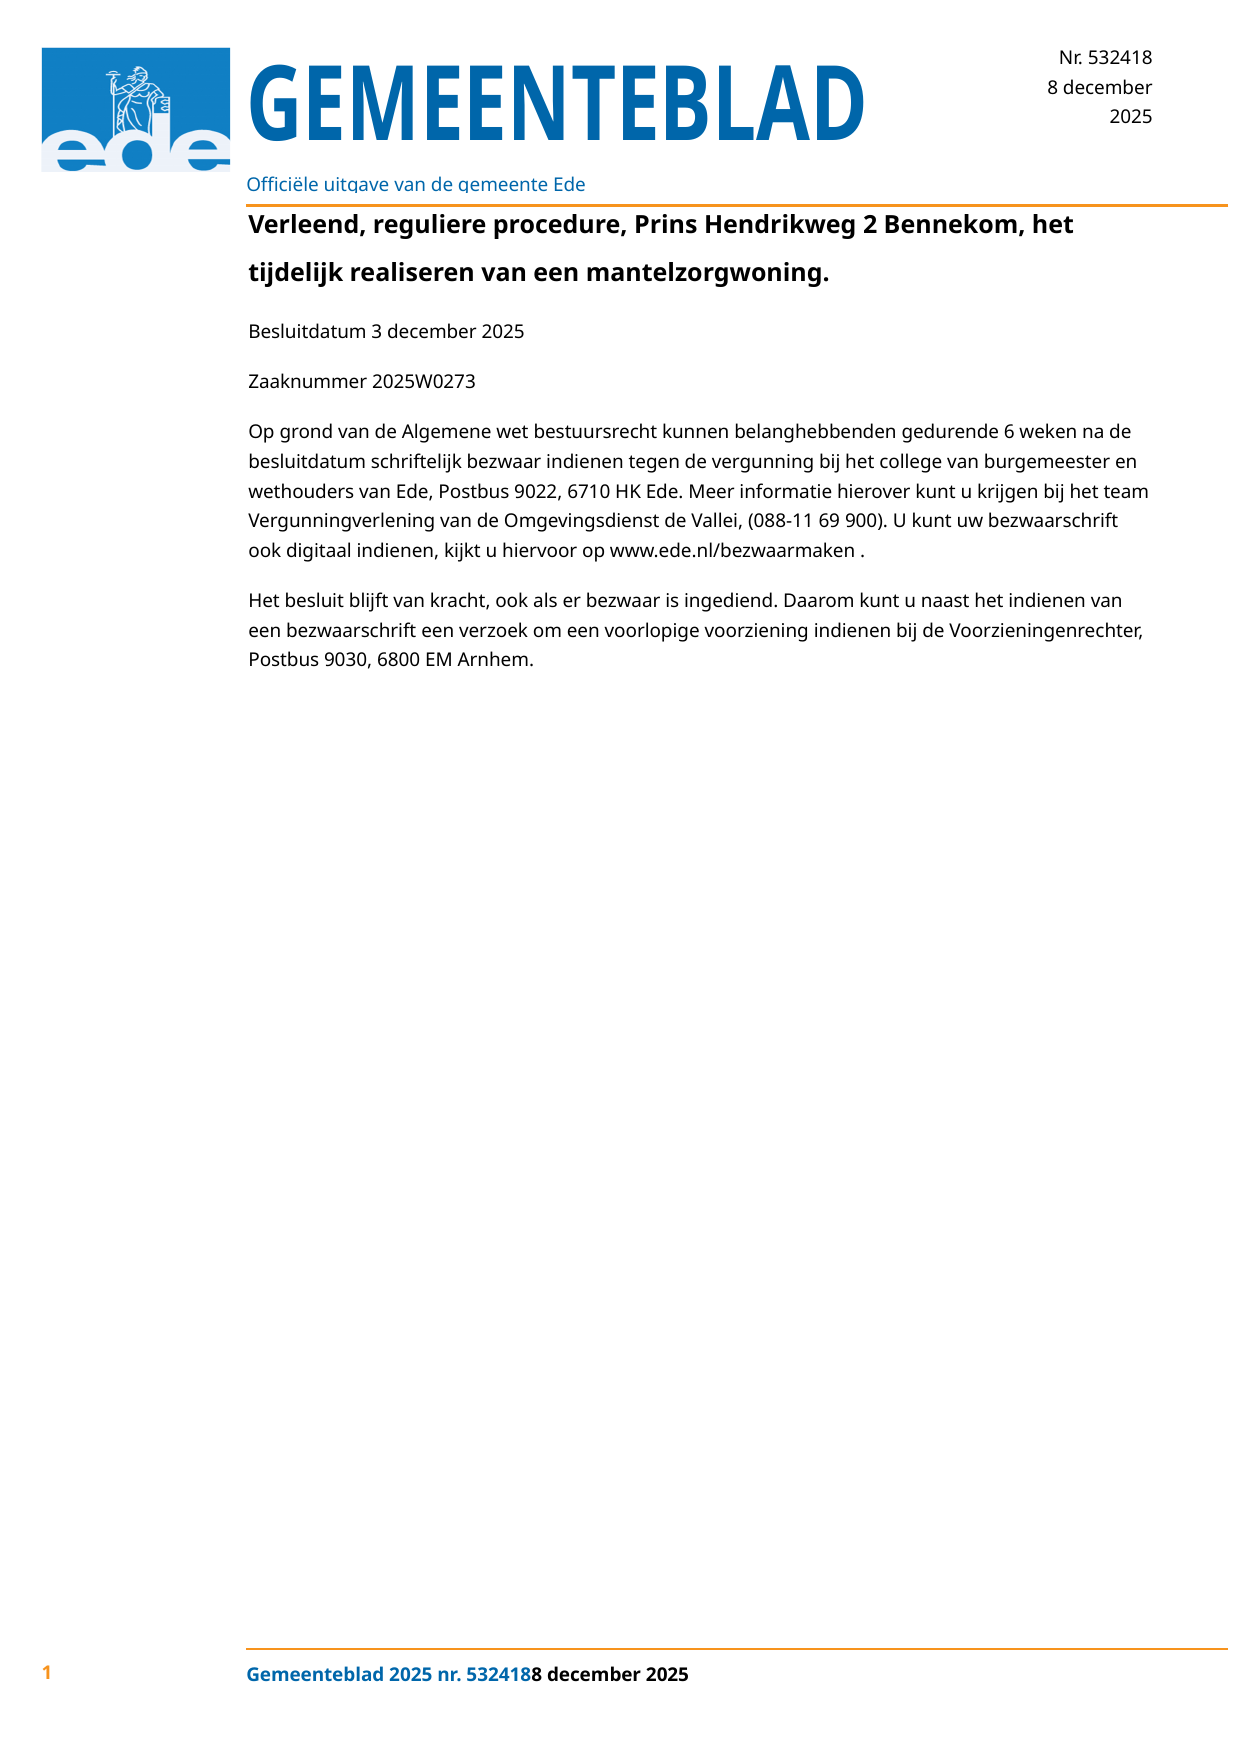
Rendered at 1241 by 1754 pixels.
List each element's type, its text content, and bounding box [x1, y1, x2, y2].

text Zaaknummer 2025W0273 [248, 368, 1152, 394]
text Op grond van de Algemene wet bestuursrecht kunnen belanghebbenden gedurende 6 weken na de besluitdatum schriftelijk bezwaar indienen tegen de vergunning bij het college van burgemeester en wethouders van Ede, Postbus 9022, 6710 HK Ede. Meer informatie hierover kunt u krijgen bij het team Vergunningverlening van de Omgevingsdienst de Vallei, (088-11 69 900). U kunt uw bezwaarschrift ook digitaal indienen, kijkt u hiervoor op www.ede.nl/bezwaarmaken . [248, 419, 1152, 563]
text Het besluit blijft van kracht, ook als er bezwaar is ingediend. Daarom kunt u naast het indienen van een bezwaarschrift een verzoek om een voorlopige voorziening indienen bij de Voorzieningenrechter, Postbus 9030, 6800 EM Arnhem. [248, 587, 1152, 672]
text Verleend, reguliere procedure, Prins Hendrikweg 2 Bennekom, het tijdelijk realiseren van een mantelzorgwoning. [248, 207, 1152, 288]
text Besluitdatum 3 december 2025 [248, 318, 1152, 344]
picture [41, 47, 231, 172]
